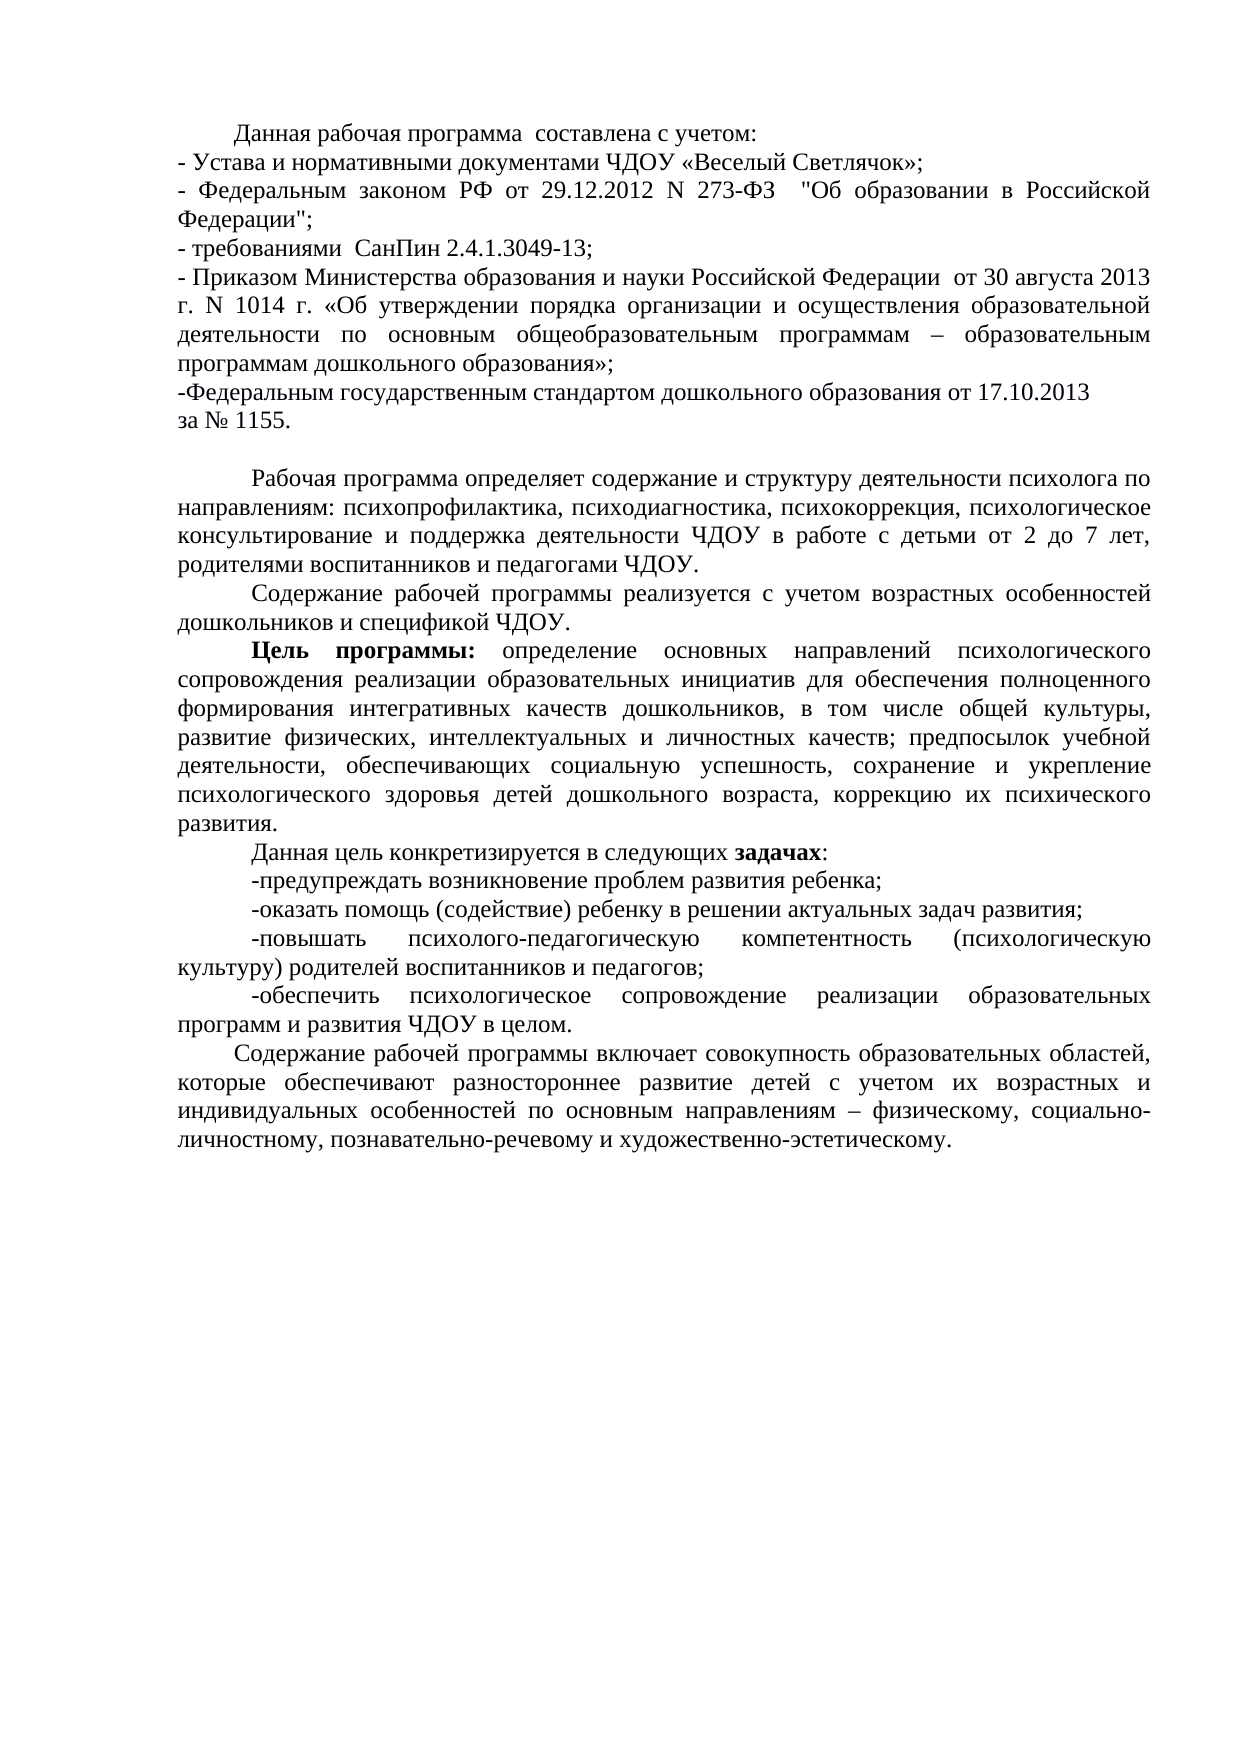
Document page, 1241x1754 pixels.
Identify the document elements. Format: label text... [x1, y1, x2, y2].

text Цель программы: определение основных направлений психологического сопровождения реализации образовательных инициатив для обеспечения полноценного формирования интегративных качеств дошкольников, в том числе общей культуры, развитие физических, интеллектуальных и личностных качеств; предпосылок учебной деятельности, обеспечивающих социальную успешность, сохранение и укрепление психологического здоровья детей дошкольного возраста, коррекцию их психического развития. [177, 636, 1152, 837]
text - Федеральным законом РФ от 29.12.2012 N 273-ФЗ "Об образовании в Российской Федерации"; [177, 176, 1152, 233]
text -повышать психолого-педагогическую компетентность (психологическую культуру) родителей воспитанников и педагогов; [177, 923, 1152, 981]
text Данная рабочая программа составлена с учетом: [177, 118, 1152, 147]
text Содержание рабочей программы реализуется с учетом возрастных особенностей дошкольников и спецификой ЧДОУ. [177, 578, 1152, 636]
subtitle за № 1155. [177, 406, 1152, 434]
text -оказать помощь (содействие) ребенку в решении актуальных задач развития; [177, 894, 1152, 923]
text - Приказом Министерства образования и науки Российской Федерации от 30 августа 2013 г. N 1014 г. «Об утверждении порядка организации и осуществления образовательной деятельности по основным общеобразовательным программам – образовательным программам дошкольного образования»; [177, 262, 1152, 377]
text - требованиями СанПин 2.4.1.3049-13; [177, 233, 1152, 262]
text - Устава и нормативными документами ЧДОУ «Веселый Светлячок»; [177, 147, 1152, 176]
text -обеспечить психологическое сопровождение реализации образовательных программ и развития ЧДОУ в целом. [177, 981, 1152, 1038]
text Содержание рабочей программы включает совокупность образовательных областей, которые обеспечивают разностороннее развитие детей с учетом их возрастных и индивидуальных особенностей по основным направлениям – физическому, социально-личностному, познавательно-речевому и художественно-эстетическому. [177, 1038, 1152, 1153]
text -предупреждать возникновение проблем развития ребенка; [177, 866, 1152, 894]
text Рабочая программа определяет содержание и структуру деятельности психолога по направлениям: психопрофилактика, психодиагностика, психокоррекция, психологическое консультирование и поддержка деятельности ЧДОУ в работе с детьми от 2 до 7 лет, родителями воспитанников и педагогами ЧДОУ. [177, 463, 1152, 578]
text Данная цель конкретизируется в следующих задачах: [177, 837, 1152, 866]
subtitle -Федеральным государственным стандартом дошкольного образования от 17.10.2013 [177, 377, 1152, 406]
